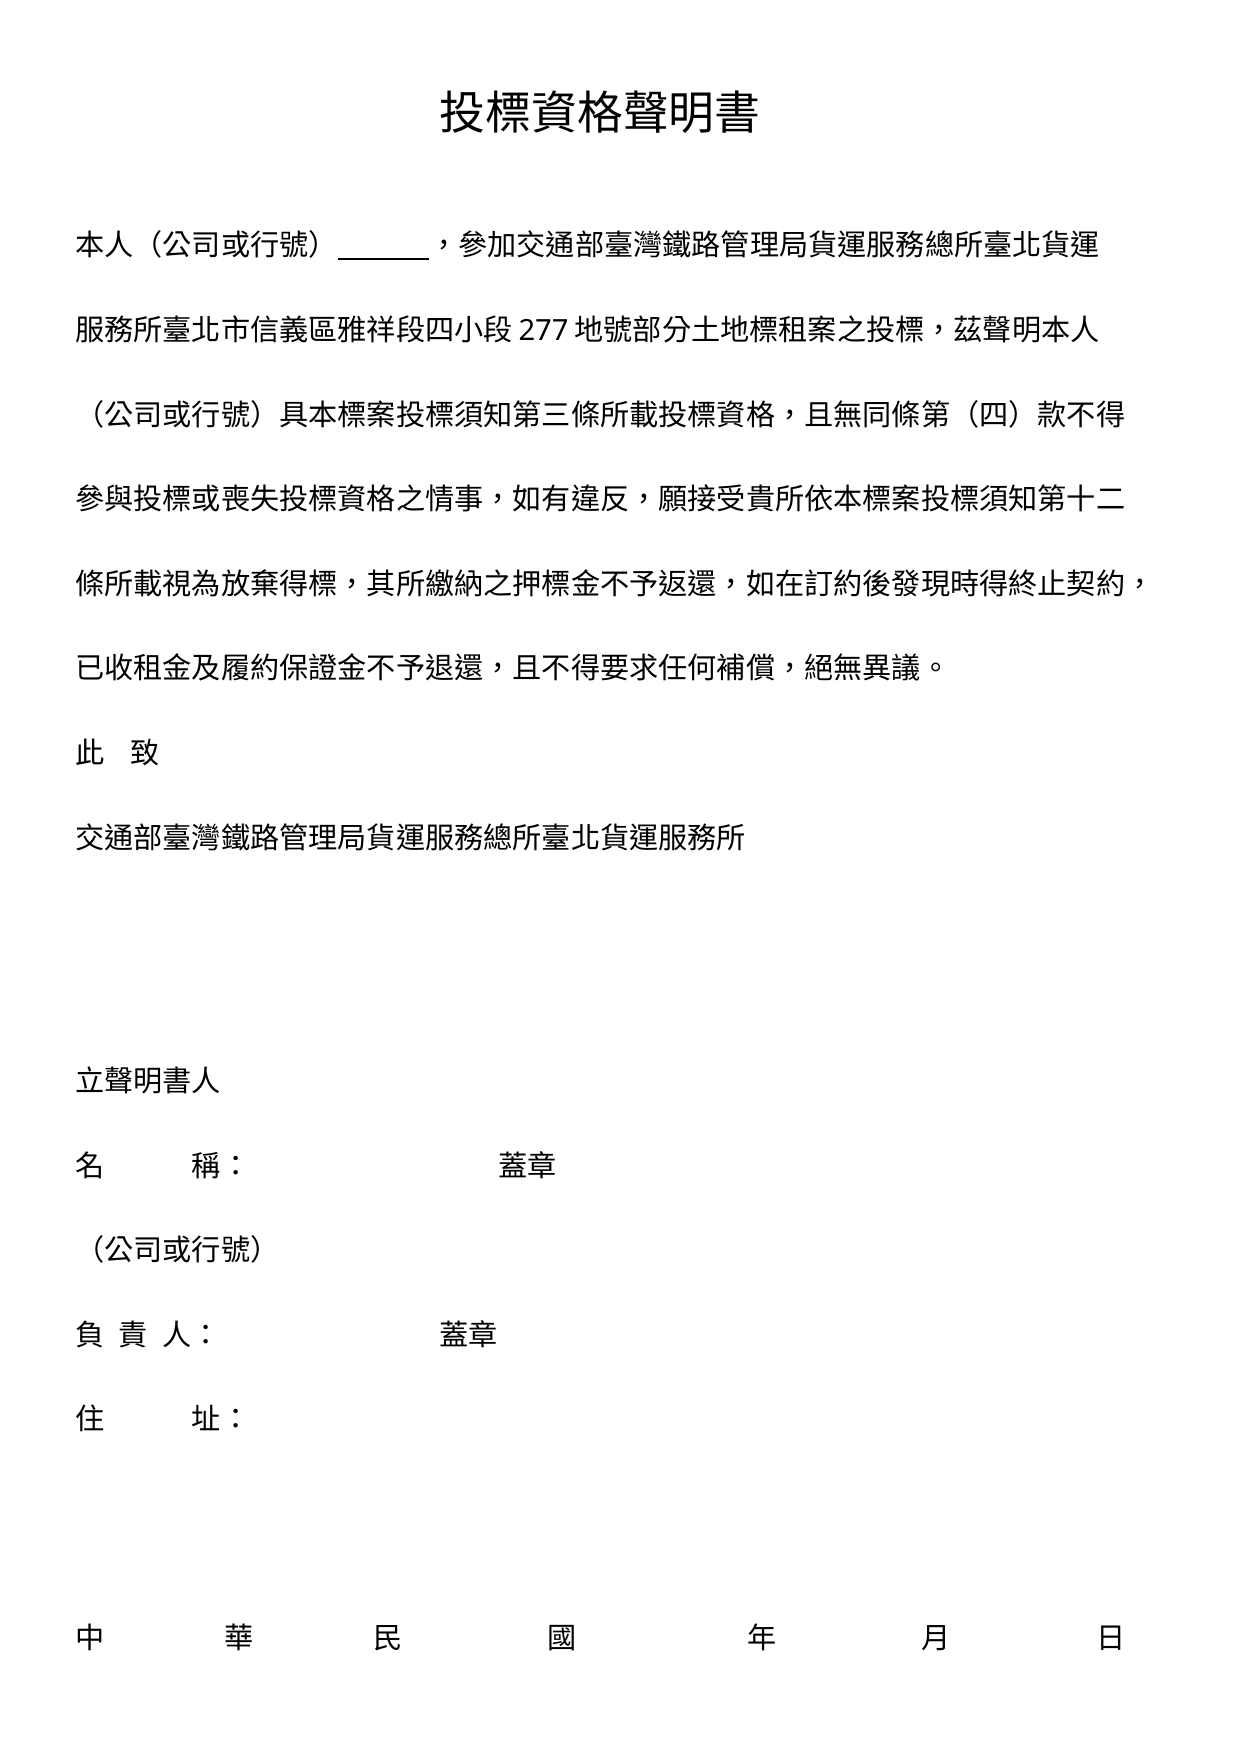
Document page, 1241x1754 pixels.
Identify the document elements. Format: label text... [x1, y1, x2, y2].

text 中 華 民 國 年 月 日 [75, 1614, 1125, 1657]
text 負 責 人： 蓋章 [75, 1311, 1125, 1353]
text 交通部臺灣鐵路管理局貨運服務總所臺北貨運服務所 [75, 814, 1125, 856]
text 本人（公司或行號） ，參加交通部臺灣鐵路管理局貨運服務總所臺北貨運服務所臺北市信義區雅祥段四小段277地號部分土地標租案之投標，茲聲明本人（公司或行號）具本標案投標須知第三條所載投標資格，且無同條第（四）款不得參與投標或喪失投標資格之情事，如有違反，願接受貴所依本標案投標須知第十二條所載視為放棄得標，其所繳納之押標金不予返還，如在訂約後發現時得終止契約，已收租金及履約保證金不予退還，且不得要求任何補償，絕無異議。 [75, 222, 1125, 687]
text 名 稱： 蓋章 [75, 1142, 1125, 1184]
text （公司或行號） [75, 1227, 1125, 1269]
text 此 致 [75, 729, 1125, 772]
text 投標資格聲明書 [75, 76, 1125, 143]
text 住 址： [75, 1396, 1125, 1438]
text 立聲明書人 [75, 1057, 1125, 1100]
